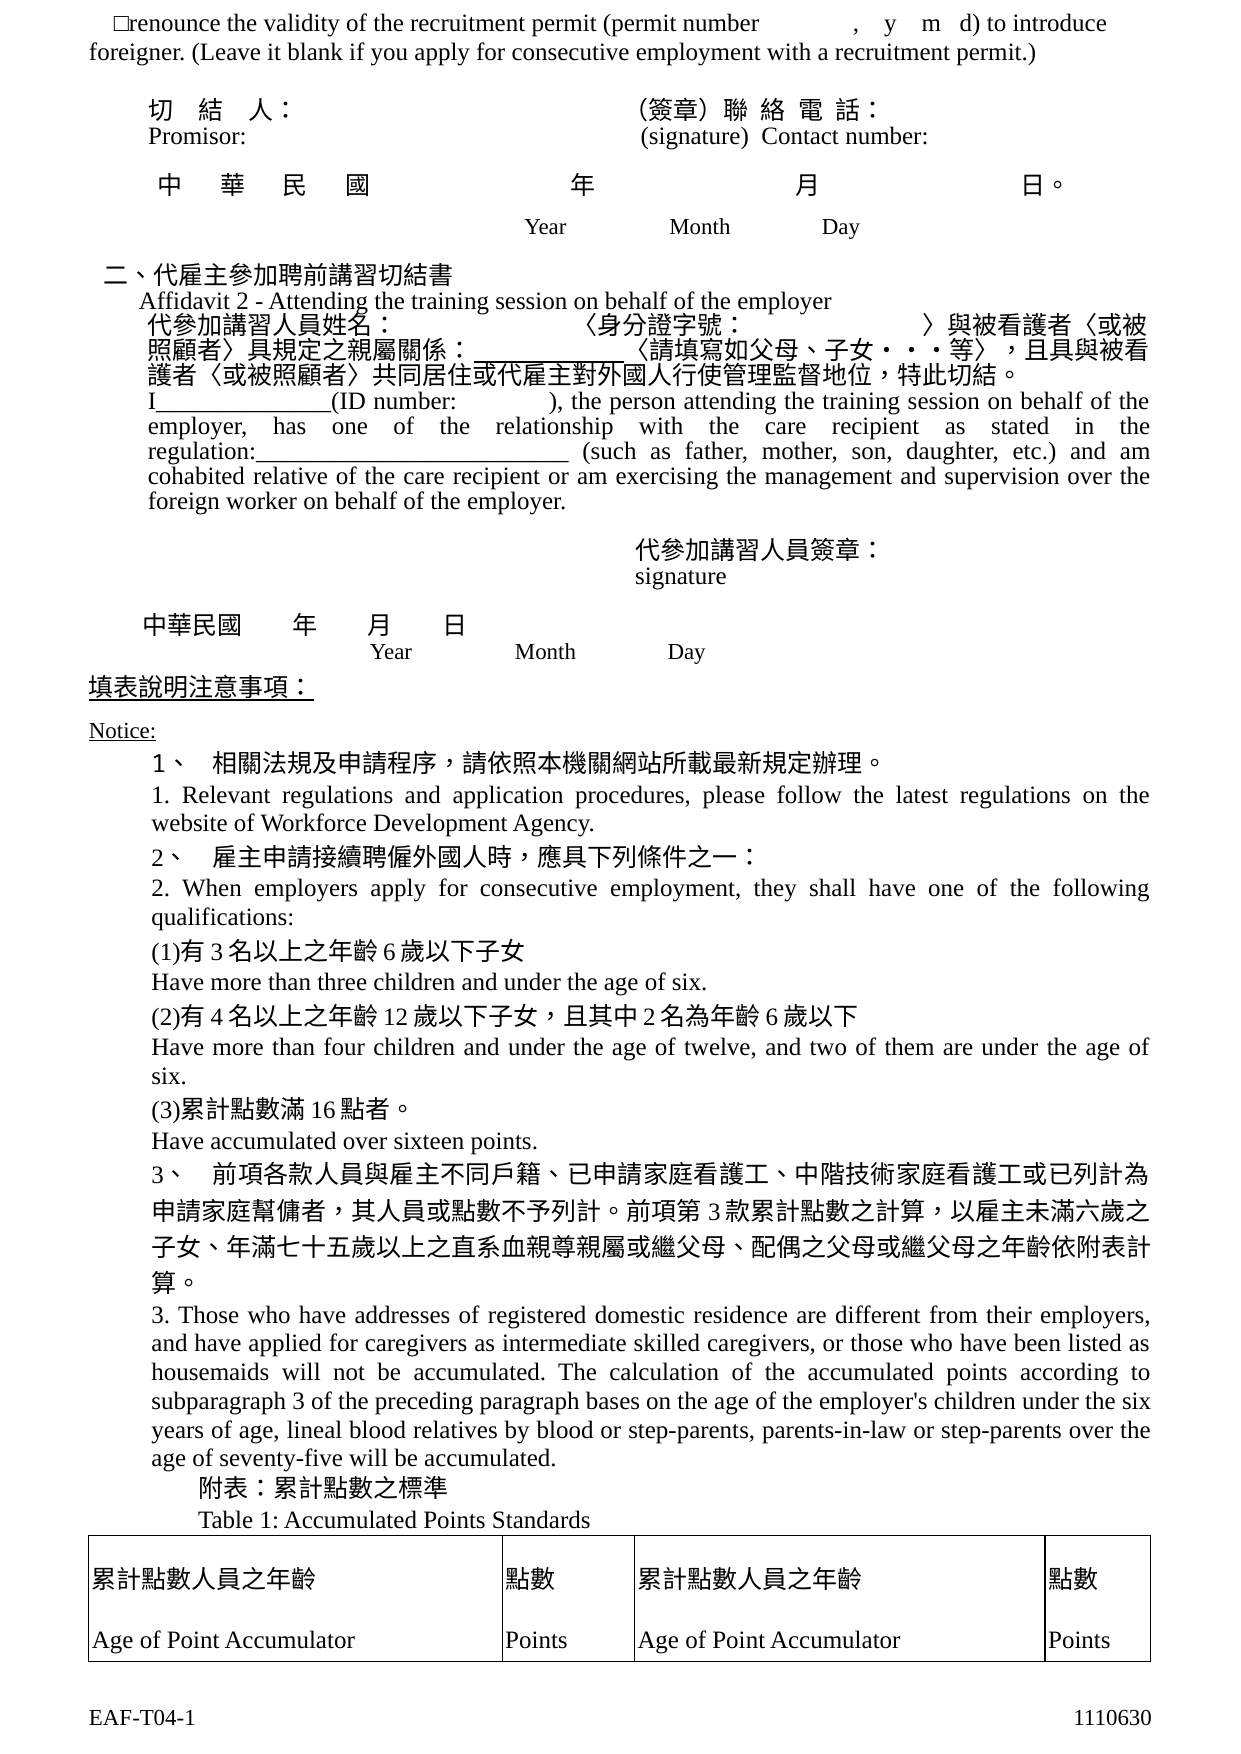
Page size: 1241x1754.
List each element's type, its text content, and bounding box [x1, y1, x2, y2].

list 雇主申請接續聘僱外國人時，應具下列條件之一： [151, 837, 1152, 873]
text 2. When employers apply for consecutive employment, they shall have one of the following qualifications: [151, 873, 1152, 931]
text 二、代雇主參加聘前講習切結書 [89, 264, 1152, 289]
text (3)累計點數滿16點者。 [151, 1090, 1152, 1126]
table_header 點數 Points [503, 1536, 634, 1661]
list 前項各款人員與雇主不同戶籍、已申請家庭看護工、中階技術家庭看護工或已列計為申請家庭幫傭者，其人員或點數不予列計。前項第3款累計點數之計算，以雇主未滿六歲之子女、年滿七十五歲以上之直系血親尊親屬或繼父母、配偶之父母或繼父母之年齡依附表計算。 [151, 1155, 1152, 1300]
text Table 1: Accumulated Points Standards [198, 1503, 1152, 1535]
table_header 累計點數人員之年齡 Age of Point Accumulator [89, 1536, 502, 1661]
text Have more than four children and under the age of twelve, and two of them are under the age of six. [151, 1032, 1152, 1090]
text 1. Relevant regulations and application procedures, please follow the latest regulations on the website of Workforce Development Agency. [151, 780, 1152, 837]
text Promisor: (signature) Contact number: [148, 125, 1152, 150]
text Year Month Day [89, 639, 1152, 664]
text signature [148, 564, 1152, 589]
text 中 華 民 國 年 月 日。 [157, 175, 1152, 200]
text 切 結 人： （簽章）聯 絡 電 話： [148, 100, 1152, 125]
text (1)有3名以上之年齡6歲以下子女 [151, 931, 1152, 967]
text □renounce the validity of the recruitment permit (permit number , y m d) to introduce foreigner. (Leave it blank if you apply for consecutive employment with a recruitment permit.) [89, 8, 1146, 66]
text 3. Those who have addresses of registered domestic residence are different from their employers, and have applied for caregivers as intermediate skilled caregivers, or those who have been listed as housemaids will not be accumulated. The calculation of the accumulated points according to subparagraph 3 of the preceding paragraph bases on the age of the employer's children under the six years of age, lineal blood relatives by blood or step-parents, parents-in-law or step-parents over the age of seventy-five will be accumulated. [151, 1300, 1152, 1472]
text Have accumulated over sixteen points. [151, 1126, 1152, 1155]
text 代參加講習人員簽章： [148, 539, 1152, 564]
text I______________(ID number: ), the person attending the training session on behalf of the employer, has one of the relationship with the care recipient as stated in the regulation:_________________________ (such as father, mother, son, daughter, etc.) and am cohabited relative of the care recipient or am exercising the management and supervision over the foreign worker on behalf of the employer. [148, 389, 1152, 514]
list 相關法規及申請程序，請依照本機關網站所載最新規定辦理。 [151, 743, 1152, 780]
text Have more than three children and under the age of six. [151, 967, 1152, 996]
text 代參加講習人員姓名： 〈身分證字號： 〉與被看護者〈或被照顧者〉具規定之親屬關係： 〈請填寫如父母、子女・・・等〉，且具與被看護者〈或被照顧者〉共同居住或代雇主對外國人行使管理監督地位，特此切結。 [148, 314, 1152, 389]
text Year Month Day [89, 200, 1152, 239]
text Affidavit 2 - Attending the training session on behalf of the employer [114, 289, 1152, 314]
text 附表：累計點數之標準 [198, 1472, 1152, 1503]
table_header 累計點數人員之年齡 Age of Point Accumulator [635, 1536, 1044, 1661]
text 中華民國 年 月 日 [89, 614, 1152, 639]
text 填表說明注意事項： [89, 664, 1152, 704]
text (2)有4名以上之年齡12歲以下子女，且其中2名為年齡6歲以下 [151, 996, 1152, 1032]
table_header 點數 Points [1046, 1536, 1150, 1661]
text Notice: [89, 704, 1152, 743]
